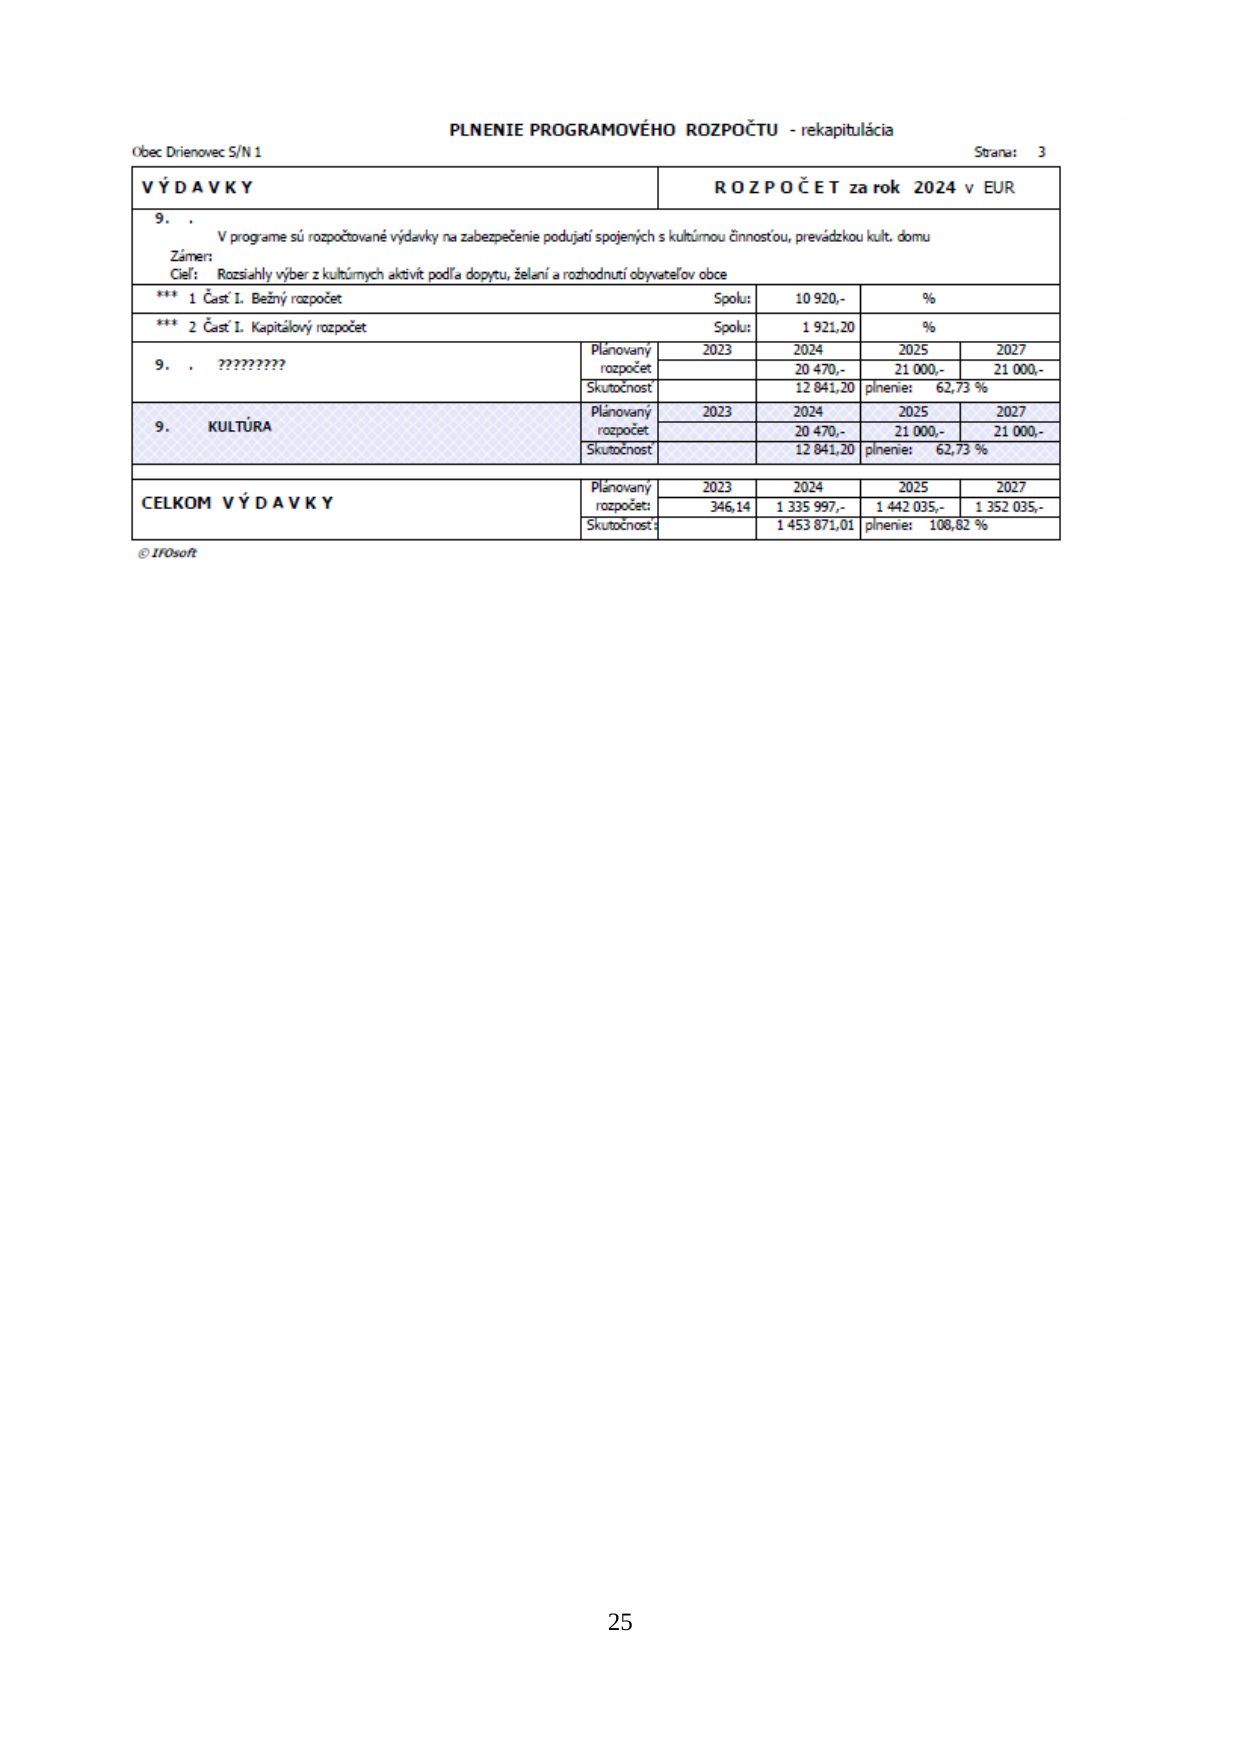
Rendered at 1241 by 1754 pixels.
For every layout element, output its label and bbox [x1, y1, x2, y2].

picture [118, 118, 1123, 1544]
